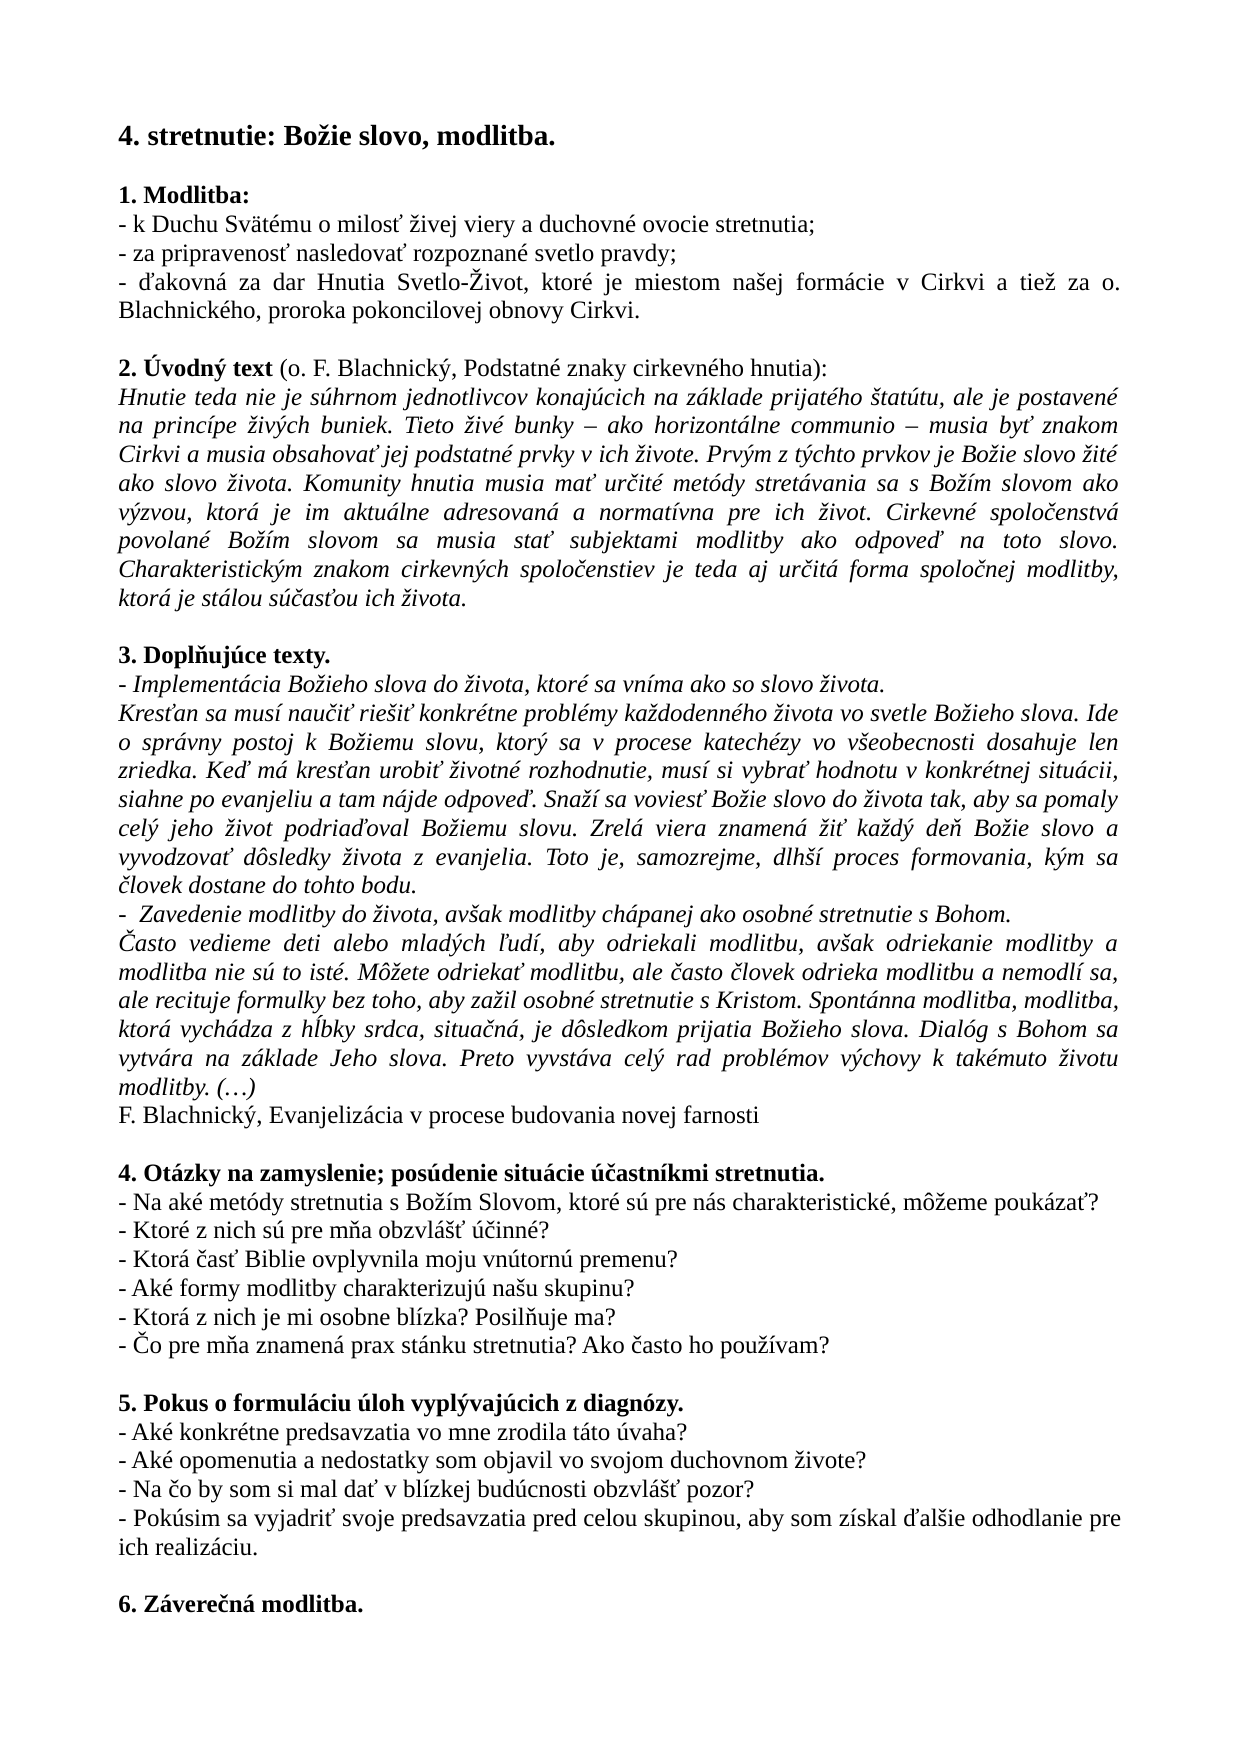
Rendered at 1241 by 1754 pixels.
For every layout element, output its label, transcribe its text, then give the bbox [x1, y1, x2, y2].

text - Ktorá časť Biblie ovplyvnila moju vnútornú premenu? [118, 1244, 1122, 1273]
text - Zavedenie modlitby do života, avšak modlitby chápanej ako osobné stretnutie s Bohom. [118, 899, 1122, 928]
text - Aké opomenutia a nedostatky som objavil vo svojom duchovnom živote? [118, 1445, 1122, 1474]
text Kresťan sa musí naučiť riešiť konkrétne problémy každodenného života vo svetle Božieho slova. Ide o správny postoj k Božiemu slovu, ktorý sa v procese katechézy vo všeobecnosti dosahuje len zriedka. Keď má kresťan urobiť životné rozhodnutie, musí si vybrať hodnotu v konkrétnej situácii, siahne po evanjeliu a tam nájde odpoveď. Snaží sa voviesť Božie slovo do života tak, aby sa pomaly celý jeho život podriaďoval Božiemu slovu. Zrelá viera znamená žiť každý deň Božie slovo a vyvodzovať dôsledky života z evanjelia. Toto je, samozrejme, dlhší proces formovania, kým sa človek dostane do tohto bodu. [118, 698, 1122, 899]
text - Aké formy modlitby charakterizujú našu skupinu? [118, 1273, 1122, 1302]
text - za pripravenosť nasledovať rozpoznané svetlo pravdy; [118, 238, 1122, 267]
text Hnutie teda nie je súhrnom jednotlivcov konajúcich na základe prijatého štatútu, ale je postavené na princípe živých buniek. Tieto živé bunky – ako horizontálne communio – musia byť znakom Cirkvi a musia obsahovať jej podstatné prvky v ich živote. Prvým z týchto prvkov je Božie slovo žité ako slovo života. Komunity hnutia musia mať určité metódy stretávania sa s Božím slovom ako výzvou, ktorá je im aktuálne adresovaná a normatívna pre ich život. Cirkevné spoločenstvá povolané Božím slovom sa musia stať subjektami modlitby ako odpoveď na toto slovo. Charakteristickým znakom cirkevných spoločenstiev je teda aj určitá forma spoločnej modlitby, ktorá je stálou súčasťou ich života. [118, 382, 1122, 612]
text 4. Otázky na zamyslenie; posúdenie situácie účastníkmi stretnutia. [118, 1158, 1122, 1187]
text F. Blachnický, Evanjelizácia v procese budovania novej farnosti [118, 1100, 1122, 1129]
text 6. Záverečná modlitba. [118, 1589, 1122, 1618]
text 1. Modlitba: [118, 180, 1122, 209]
text - Aké konkrétne predsavzatia vo mne zrodila táto úvaha? [118, 1417, 1122, 1445]
text - Pokúsim sa vyjadriť svoje predsavzatia pred celou skupinou, aby som získal ďalšie odhodlanie pre ich realizáciu. [118, 1503, 1122, 1560]
text - Implementácia Božieho slova do života, ktoré sa vníma ako so slovo života. [118, 669, 1122, 698]
text - Ktoré z nich sú pre mňa obzvlášť účinné? [118, 1215, 1122, 1244]
text - Na aké metódy stretnutia s Božím Slovom, ktoré sú pre nás charakteristické, môžeme poukázať? [118, 1187, 1122, 1215]
text - Ktorá z nich je mi osobne blízka? Posilňuje ma? [118, 1302, 1122, 1330]
text - Na čo by som si mal dať v blízkej budúcnosti obzvlášť pozor? [118, 1474, 1122, 1503]
text 3. Doplňujúce texty. [118, 640, 1122, 669]
text 4. stretnutie: Božie slovo, modlitba. [118, 118, 1122, 152]
text 2. Úvodný text (o. F. Blachnický, Podstatné znaky cirkevného hnutia): [118, 353, 1122, 382]
text Často vedieme deti alebo mladých ľudí, aby odriekali modlitbu, avšak odriekanie modlitby a modlitba nie sú to isté. Môžete odriekať modlitbu, ale často človek odrieka modlitbu a nemodlí sa, ale recituje formulky bez toho, aby zažil osobné stretnutie s Kristom. Spontánna modlitba, modlitba, ktorá vychádza z hĺbky srdca, situačná, je dôsledkom prijatia Božieho slova. Dialóg s Bohom sa vytvára na základe Jeho slova. Preto vyvstáva celý rad problémov výchovy k takémuto životu modlitby. (…) [118, 928, 1122, 1100]
text 5. Pokus o formuláciu úloh vyplývajúcich z diagnózy. [118, 1388, 1122, 1417]
text - Čo pre mňa znamená prax stánku stretnutia? Ako často ho používam? [118, 1330, 1122, 1359]
text - k Duchu Svätému o milosť živej viery a duchovné ovocie stretnutia; [118, 209, 1122, 238]
text - ďakovná za dar Hnutia Svetlo-Život, ktoré je miestom našej formácie v Cirkvi a tiež za o. Blachnického, proroka pokoncilovej obnovy Cirkvi. [118, 267, 1122, 324]
